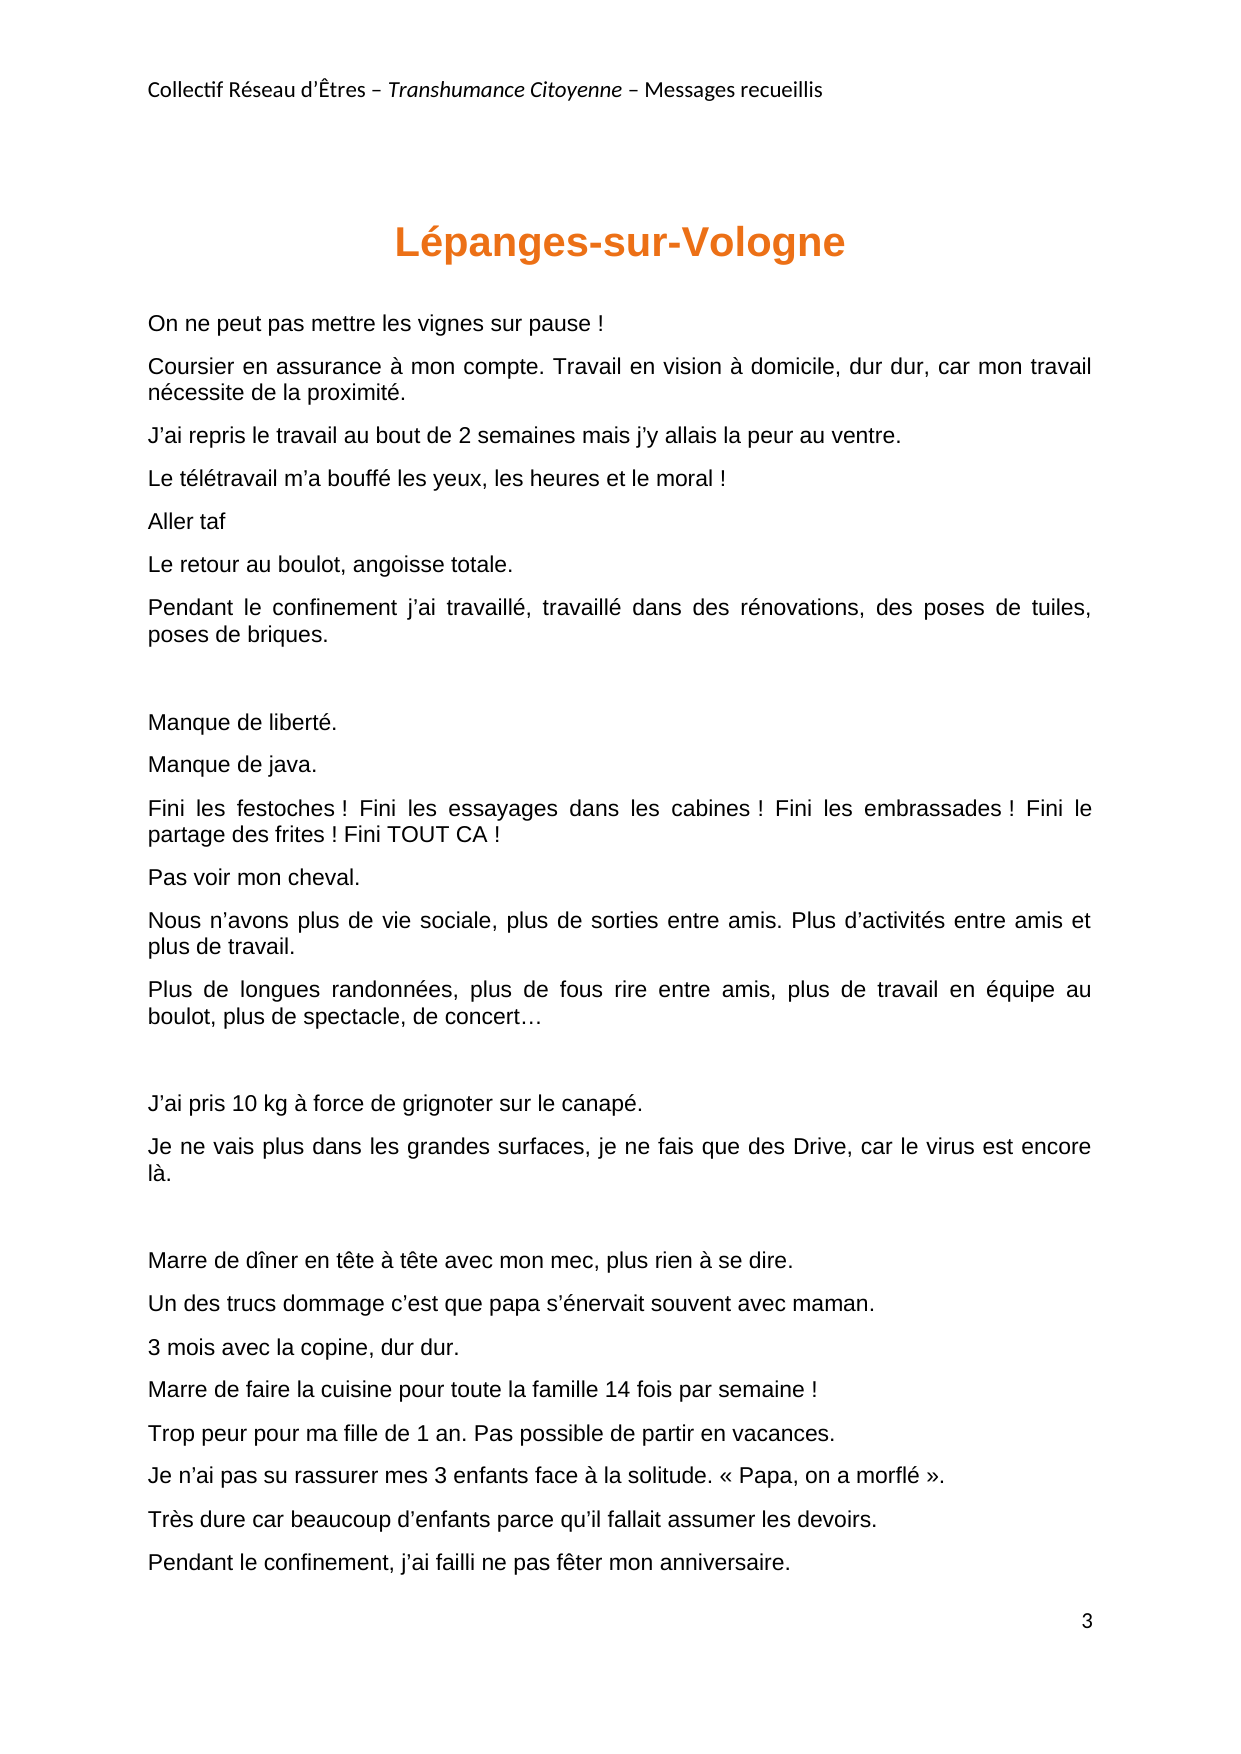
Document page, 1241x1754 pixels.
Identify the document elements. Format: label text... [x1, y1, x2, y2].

text Manque de liberté. [148, 708, 1093, 735]
text Marre de faire la cuisine pour toute la famille 14 fois par semaine ! [148, 1376, 1093, 1403]
subtitle Lépanges-sur-Vologne [148, 217, 1093, 265]
text Je n’ai pas su rassurer mes 3 enfants face à la solitude. « Papa, on a morflé ». [148, 1462, 1093, 1489]
text Aller taf [148, 508, 1093, 535]
text Le retour au boulot, angoisse totale. [148, 551, 1093, 578]
text Un des trucs dommage c’est que papa s’énervait souvent avec maman. [148, 1290, 1093, 1317]
text Coursier en assurance à mon compte. Travail en vision à domicile, dur dur, car mon travail nécessite de la proximité. [148, 353, 1093, 406]
text Fini les festoches ! Fini les essayages dans les cabines ! Fini les embrassades ! Fini le partage des frites ! Fini TOUT CA ! [148, 794, 1093, 847]
text J’ai repris le travail au bout de 2 semaines mais j’y allais la peur au ventre. [148, 422, 1093, 449]
text Plus de longues randonnées, plus de fous rire entre amis, plus de travail en équipe au boulot, plus de spectacle, de concert… [148, 976, 1093, 1029]
text Marre de dîner en tête à tête avec mon mec, plus rien à se dire. [148, 1247, 1093, 1274]
text Pas voir mon cheval. [148, 864, 1093, 890]
text J’ai pris 10 kg à force de grignoter sur le canapé. [148, 1090, 1093, 1117]
text Pendant le confinement j’ai travaillé, travaillé dans des rénovations, des poses de tuiles, poses de briques. [148, 594, 1093, 647]
text Très dure car beaucoup d’enfants parce qu’il fallait assumer les devoirs. [148, 1506, 1093, 1532]
text Nous n’avons plus de vie sociale, plus de sorties entre amis. Plus d’activités entre amis et plus de travail. [148, 907, 1093, 959]
text Trop peur pour ma fille de 1 an. Pas possible de partir en vacances. [148, 1419, 1093, 1446]
text Manque de java. [148, 751, 1093, 778]
text On ne peut pas mettre les vignes sur pause ! [148, 310, 1093, 336]
text Pendant le confinement, j’ai failli ne pas fêter mon anniversaire. [148, 1548, 1093, 1575]
text Je ne vais plus dans les grandes surfaces, je ne fais que des Drive, car le virus est encore là. [148, 1133, 1093, 1186]
text Le télétravail m’a bouffé les yeux, les heures et le moral ! [148, 465, 1093, 492]
text 3 mois avec la copine, dur dur. [148, 1333, 1093, 1360]
